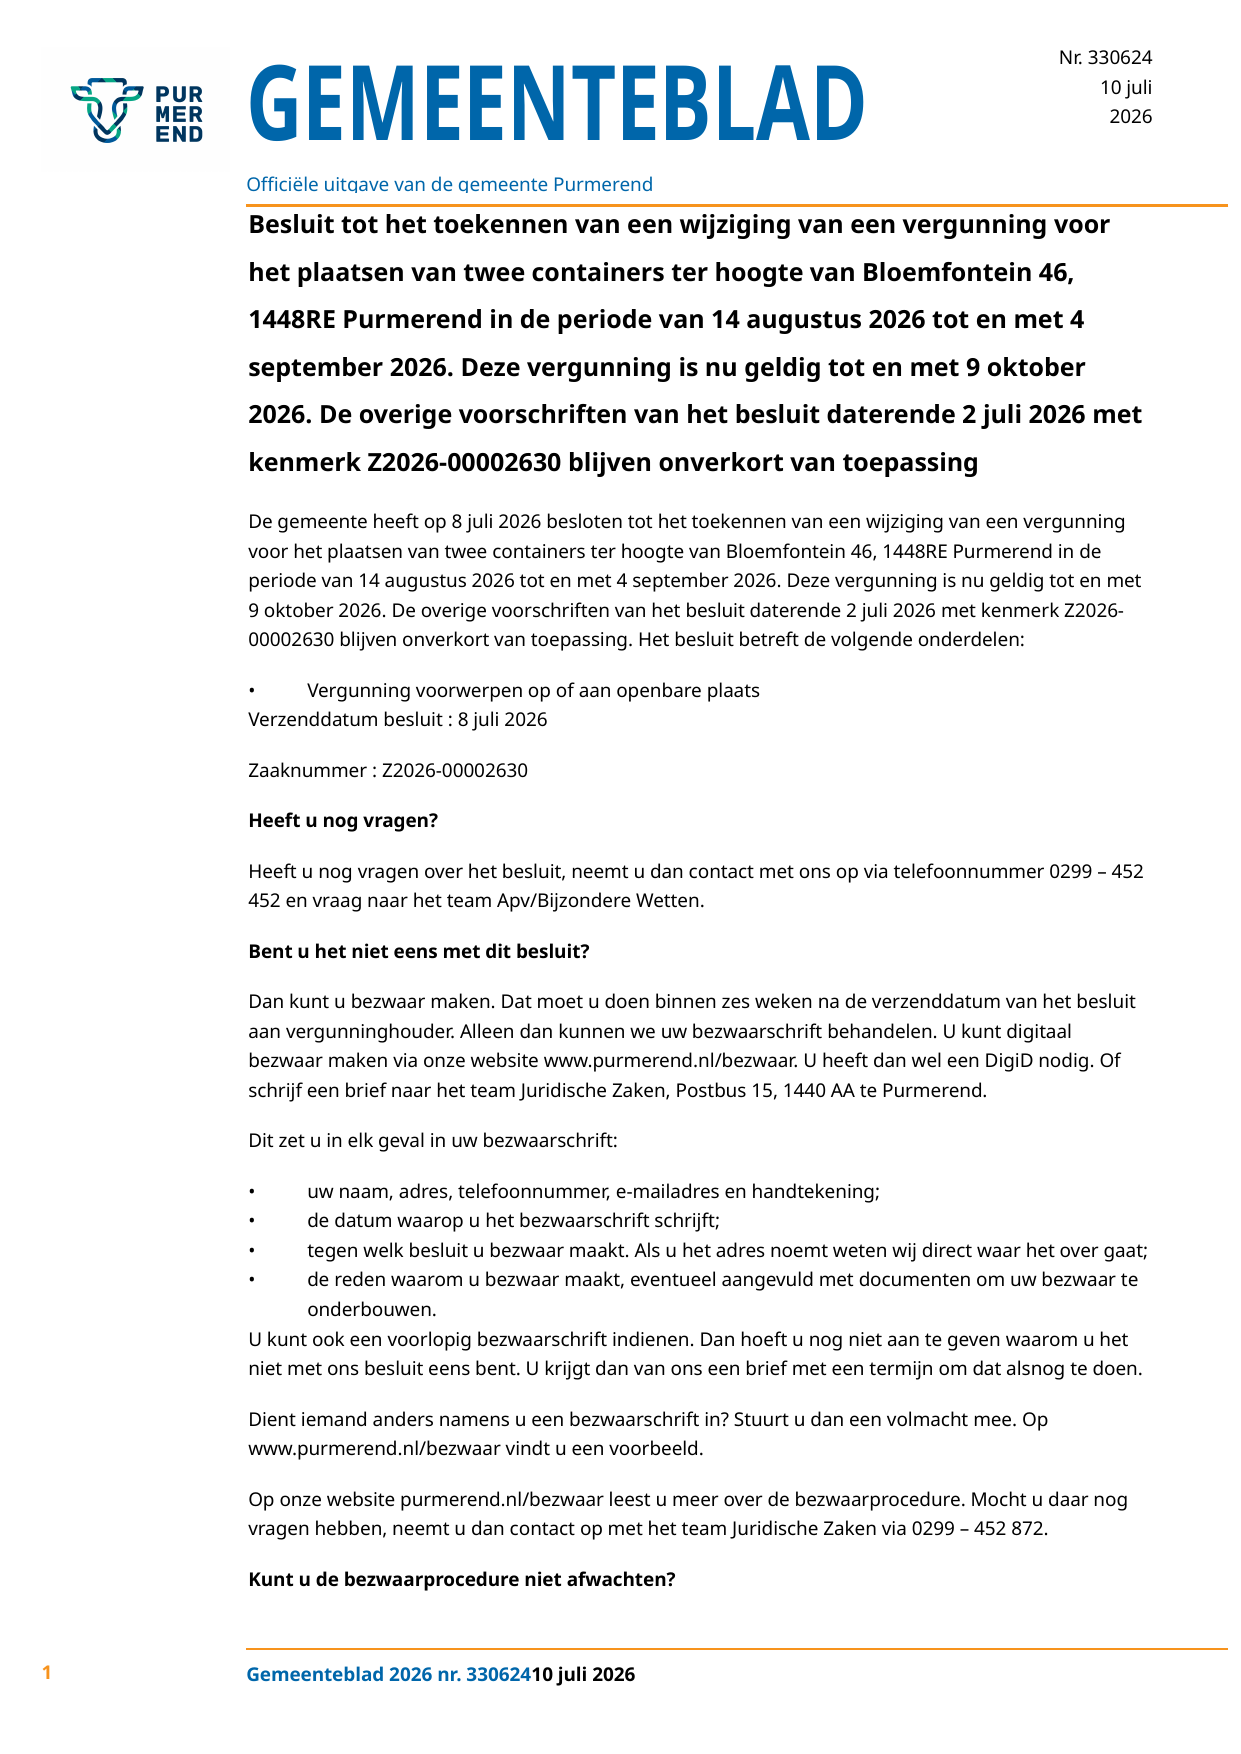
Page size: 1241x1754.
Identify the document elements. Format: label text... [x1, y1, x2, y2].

text Kunt u de bezwaarprocedure niet afwachten? [248, 1566, 1152, 1592]
list de datum waarop u het bezwaarschrift schrijft; [248, 1207, 1152, 1233]
text Heeft u nog vragen? [248, 807, 1152, 833]
text Dit zet u in elk geval in uw bezwaarschrift: [248, 1127, 1152, 1153]
text Dient iemand anders namens u een bezwaarschrift in? Stuurt u dan een volmacht mee. Op www.purmerend.nl/bezwaar vindt u een voorbeeld. [248, 1406, 1152, 1461]
text U kunt ook een voorlopig bezwaarschrift indienen. Dan hoeft u nog niet aan te geven waarom u het niet met ons besluit eens bent. U krijgt dan van ons een brief met een termijn om dat alsnog te doen. [248, 1326, 1152, 1381]
text De gemeente heeft op 8 juli 2026 besloten tot het toekennen van een wijziging van een vergunning voor het plaatsen van twee containers ter hoogte van Bloemfontein 46, 1448RE Purmerend in de periode van 14 augustus 2026 tot en met 4 september 2026. Deze vergunning is nu geldig tot en met 9 oktober 2026. De overige voorschriften van het besluit daterende 2 juli 2026 met kenmerk Z2026-00002630 blijven onverkort van toepassing. Het besluit betreft de volgende onderdelen: [248, 508, 1152, 652]
list Vergunning voorwerpen op of aan openbare plaats [248, 677, 1152, 703]
list uw naam, adres, telefoonnummer, e-mailadres en handtekening; [248, 1178, 1152, 1204]
text Op onze website purmerend.nl/bezwaar leest u meer over de bezwaarprocedure. Mocht u daar nog vragen hebben, neemt u dan contact op met het team Juridische Zaken via 0299 – 452 872. [248, 1486, 1152, 1541]
text Verzenddatum besluit : 8 juli 2026 [248, 707, 1152, 732]
picture [41, 47, 231, 172]
text Heeft u nog vragen over het besluit, neemt u dan contact met ons op via telefoonnummer 0299 – 452 452 en vraag naar het team Apv/Bijzondere Wetten. [248, 858, 1152, 913]
text Dan kunt u bezwaar maken. Dat moet u doen binnen zes weken na de verzenddatum van het besluit aan vergunninghouder. Alleen dan kunnen we uw bezwaarschrift behandelen. U kunt digitaal bezwaar maken via onze website www.purmerend.nl/bezwaar. U heeft dan wel een DigiD nodig. Of schrijf een brief naar het team Juridische Zaken, Postbus 15, 1440 AA te Purmerend. [248, 988, 1152, 1103]
list de reden waarom u bezwaar maakt, eventueel aangevuld met documenten om uw bezwaar te onderbouwen. [248, 1267, 1152, 1322]
text Besluit tot het toekennen van een wijziging van een vergunning voor het plaatsen van twee containers ter hoogte van Bloemfontein 46, 1448RE Purmerend in de periode van 14 augustus 2026 tot en met 4 september 2026. Deze vergunning is nu geldig tot en met 9 oktober 2026. De overige voorschriften van het besluit daterende 2 juli 2026 met kenmerk Z2026-00002630 blijven onverkort van toepassing [248, 207, 1152, 479]
list tegen welk besluit u bezwaar maakt. Als u het adres noemt weten wij direct waar het over gaat; [248, 1237, 1152, 1263]
text Zaaknummer : Z2026-00002630 [248, 757, 1152, 783]
text Bent u het niet eens met dit besluit? [248, 938, 1152, 964]
